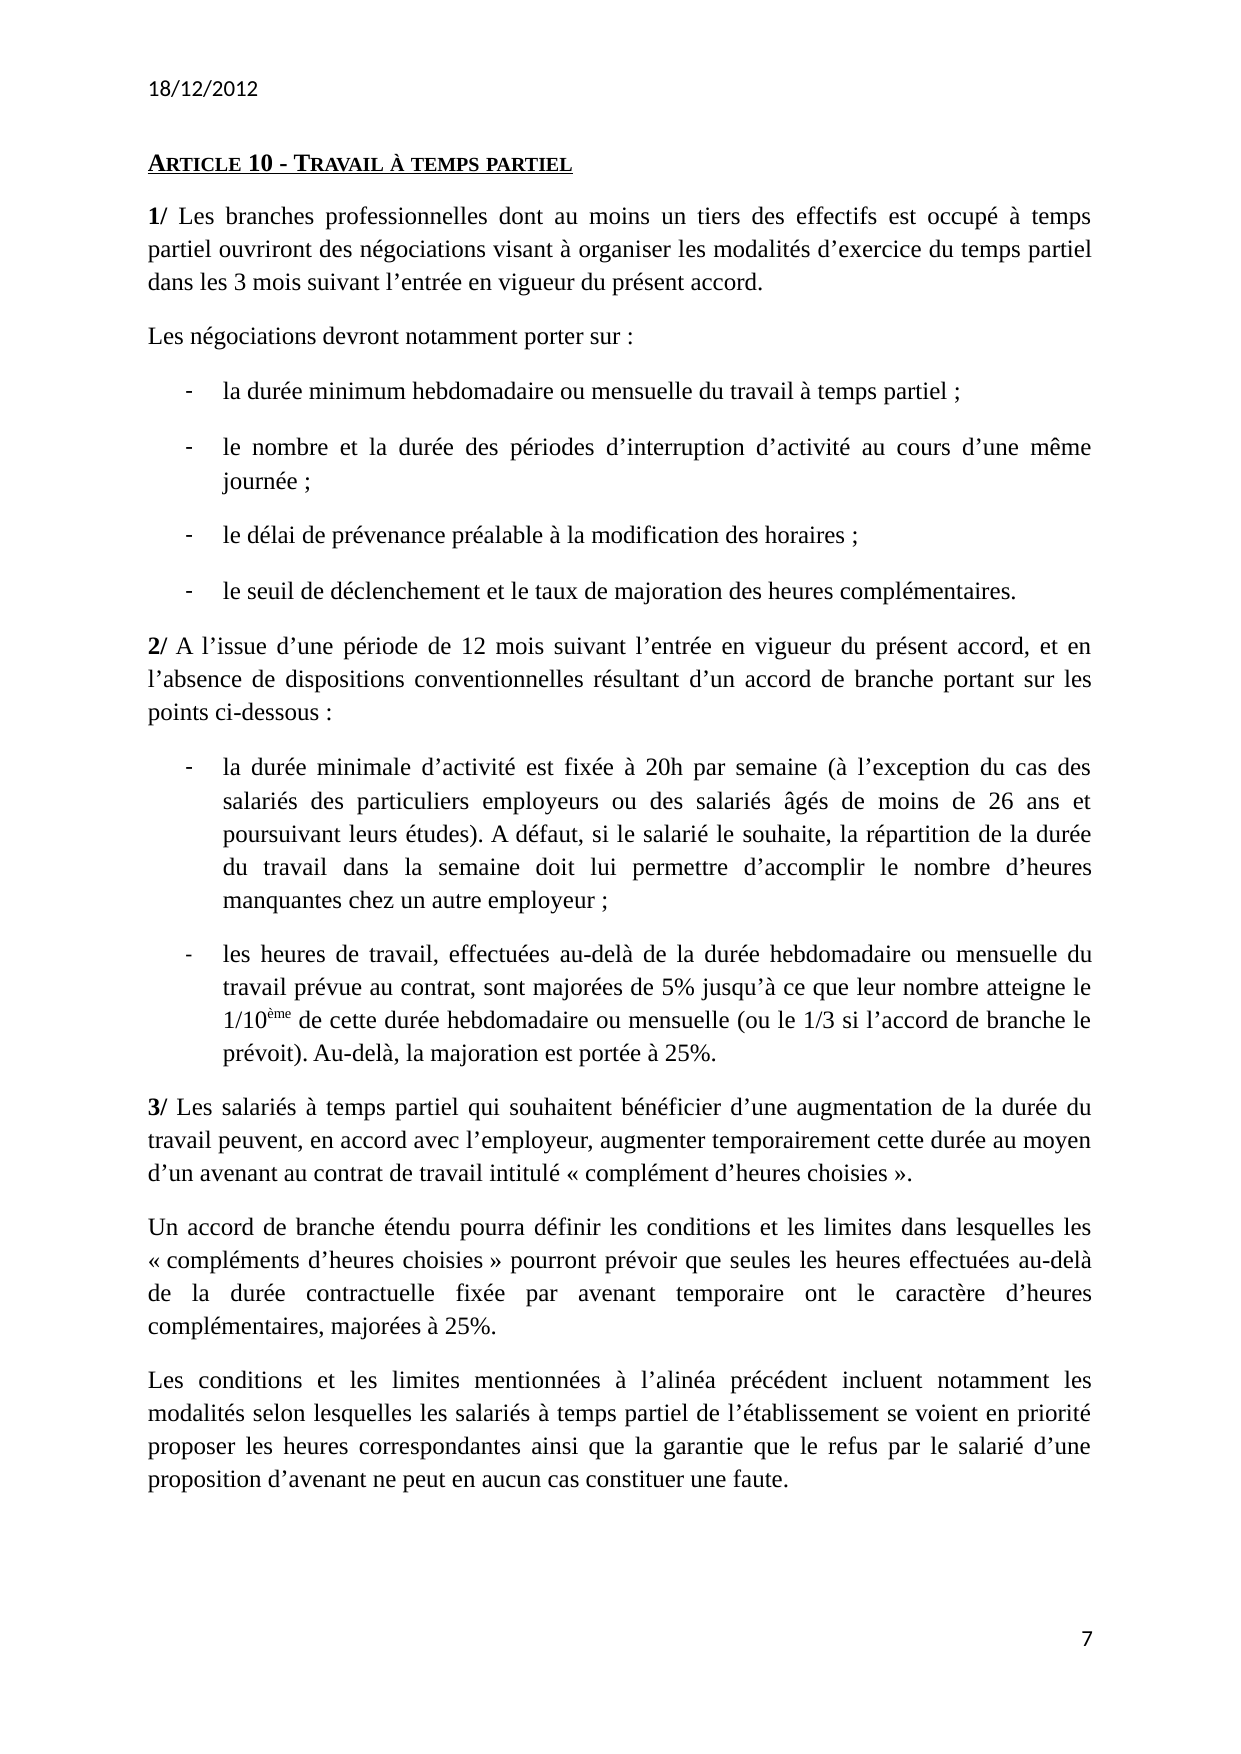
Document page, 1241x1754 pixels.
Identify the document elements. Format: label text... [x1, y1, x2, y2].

text Les négociations devront notamment porter sur : [148, 321, 1093, 350]
text Les conditions et les limites mentionnées à l’alinéa précédent incluent notamment les modalités selon lesquelles les salariés à temps partiel de l’établissement se voient en priorité proposer les heures correspondantes ainsi que la garantie que le refus par le salarié d’une proposition d’avenant ne peut en aucun cas constituer une faute. [148, 1365, 1093, 1493]
list la durée minimale d’activité est fixée à 20h par semaine (à l’exception du cas des salariés des particuliers employeurs ou des salariés âgés de moins de 26 ans et poursuivant leurs études). A défaut, si le salarié le souhaite, la répartition de la durée du travail dans la semaine doit lui permettre d’accomplir le nombre d’heures manquantes chez un autre employeur ; [185, 751, 1093, 914]
list les heures de travail, effectuées au-delà de la durée hebdomadaire ou mensuelle du travail prévue au contrat, sont majorées de 5% jusqu’à ce que leur nombre atteigne le 1/10ème de cette durée hebdomadaire ou mensuelle (ou le 1/3 si l’accord de branche le prévoit). Au-delà, la majoration est portée à 25%. [185, 939, 1093, 1067]
list le seuil de déclenchement et le taux de majoration des heures complémentaires. [185, 576, 1093, 606]
text Un accord de branche étendu pourra définir les conditions et les limites dans lesquelles les « compléments d’heures choisies » pourront prévoir que seules les heures effectuées au-delà de la durée contractuelle fixée par avenant temporaire ont le caractère d’heures complémentaires, majorées à 25%. [148, 1212, 1093, 1340]
text Article 10 - Travail à temps partiel [148, 148, 1093, 176]
text 3/ Les salariés à temps partiel qui souhaitent bénéficier d’une augmentation de la durée du travail peuvent, en accord avec l’employeur, augmenter temporairement cette durée au moyen d’un avenant au contrat de travail intitulé « complément d’heures choisies ». [148, 1092, 1093, 1187]
list la durée minimum hebdomadaire ou mensuelle du travail à temps partiel ; [185, 375, 1093, 406]
text 2/ A l’issue d’une période de 12 mois suivant l’entrée en vigueur du présent accord, et en l’absence de dispositions conventionnelles résultant d’un accord de branche portant sur les points ci-dessous : [148, 631, 1093, 726]
list le nombre et la durée des périodes d’interruption d’activité au cours d’une même journée ; [185, 431, 1093, 494]
text 1/ Les branches professionnelles dont au moins un tiers des effectifs est occupé à temps partiel ouvriront des négociations visant à organiser les modalités d’exercice du temps partiel dans les 3 mois suivant l’entrée en vigueur du présent accord. [148, 201, 1093, 296]
list le délai de prévenance préalable à la modification des horaires ; [185, 520, 1093, 550]
